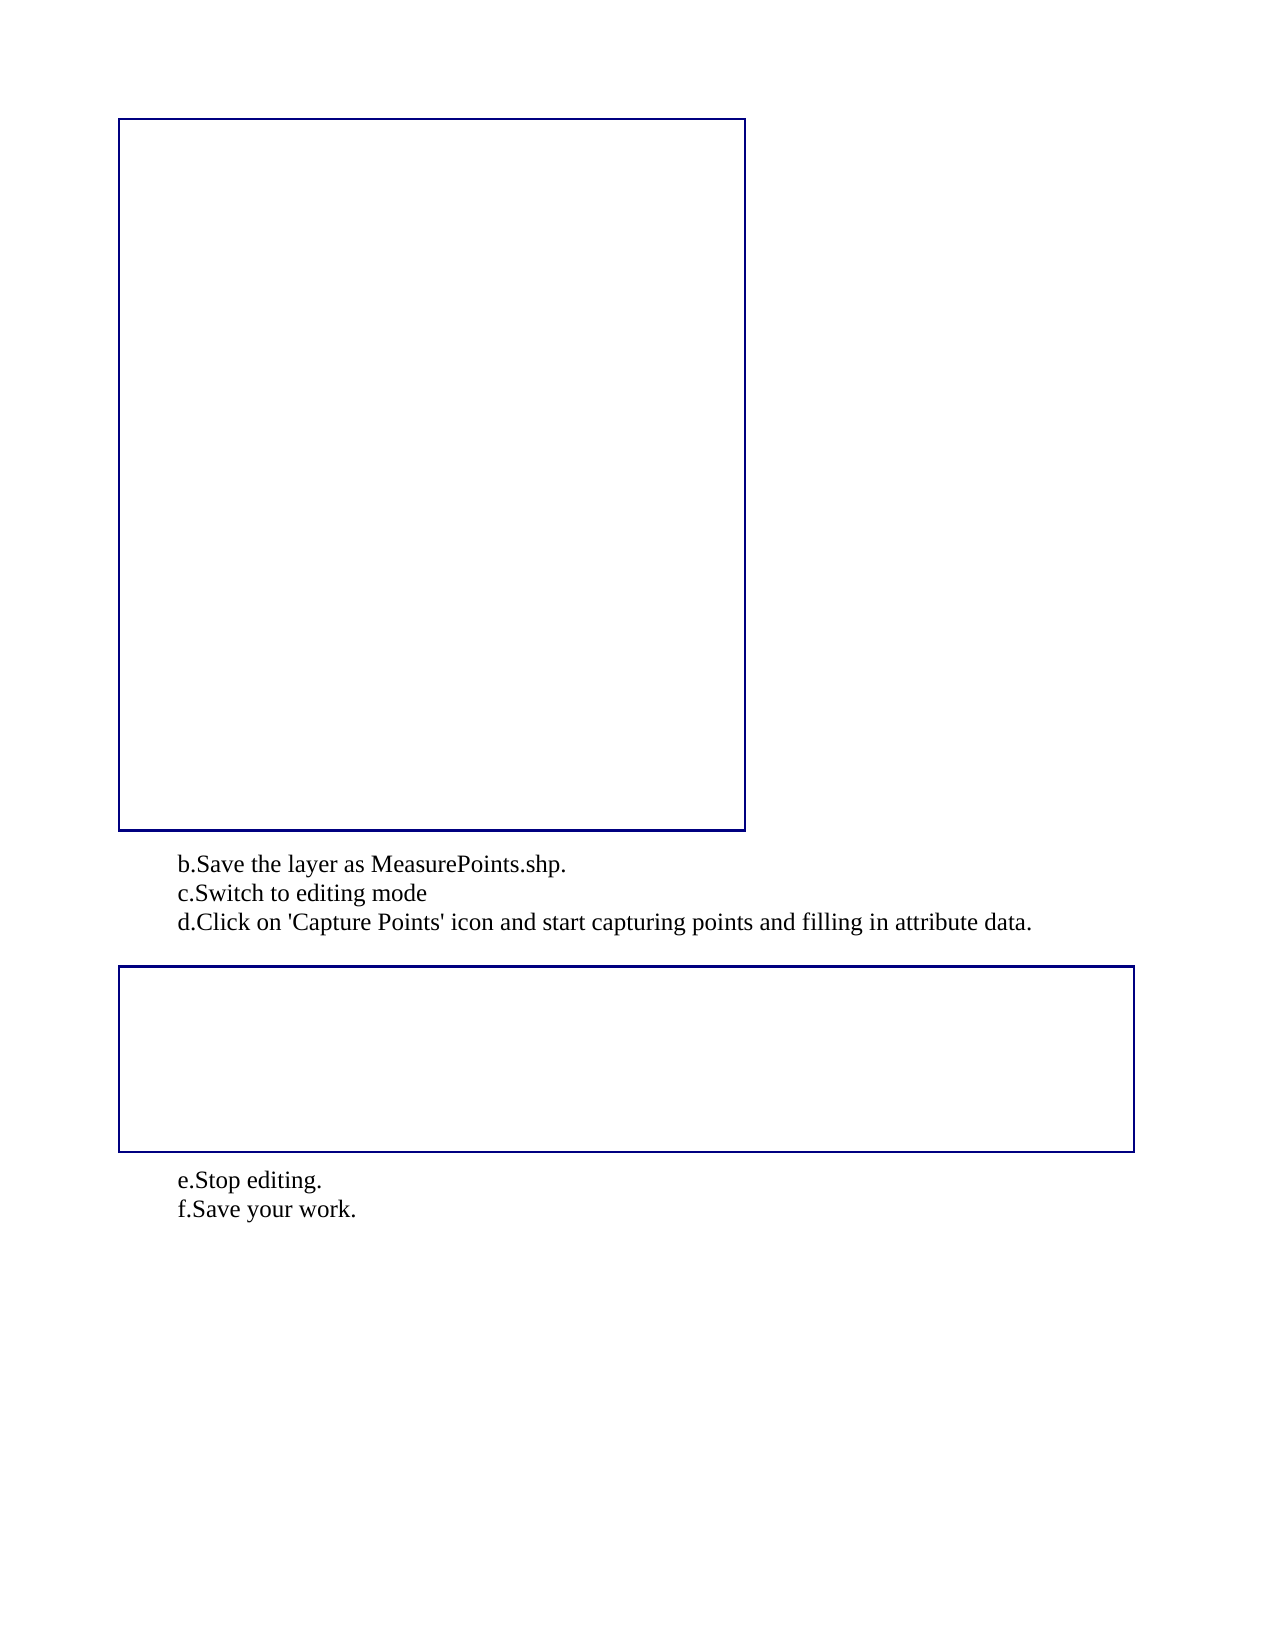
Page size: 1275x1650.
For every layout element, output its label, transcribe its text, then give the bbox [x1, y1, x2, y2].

list c.Switch to editing mode [177, 878, 1157, 907]
list b.Save the layer as MeasurePoints.shp. [177, 849, 1157, 878]
list d.Click on 'Capture Points' icon and start capturing points and filling in attribute data. [177, 907, 1157, 936]
list e.Stop editing. [177, 1166, 1157, 1194]
list f.Save your work. [177, 1194, 1157, 1223]
